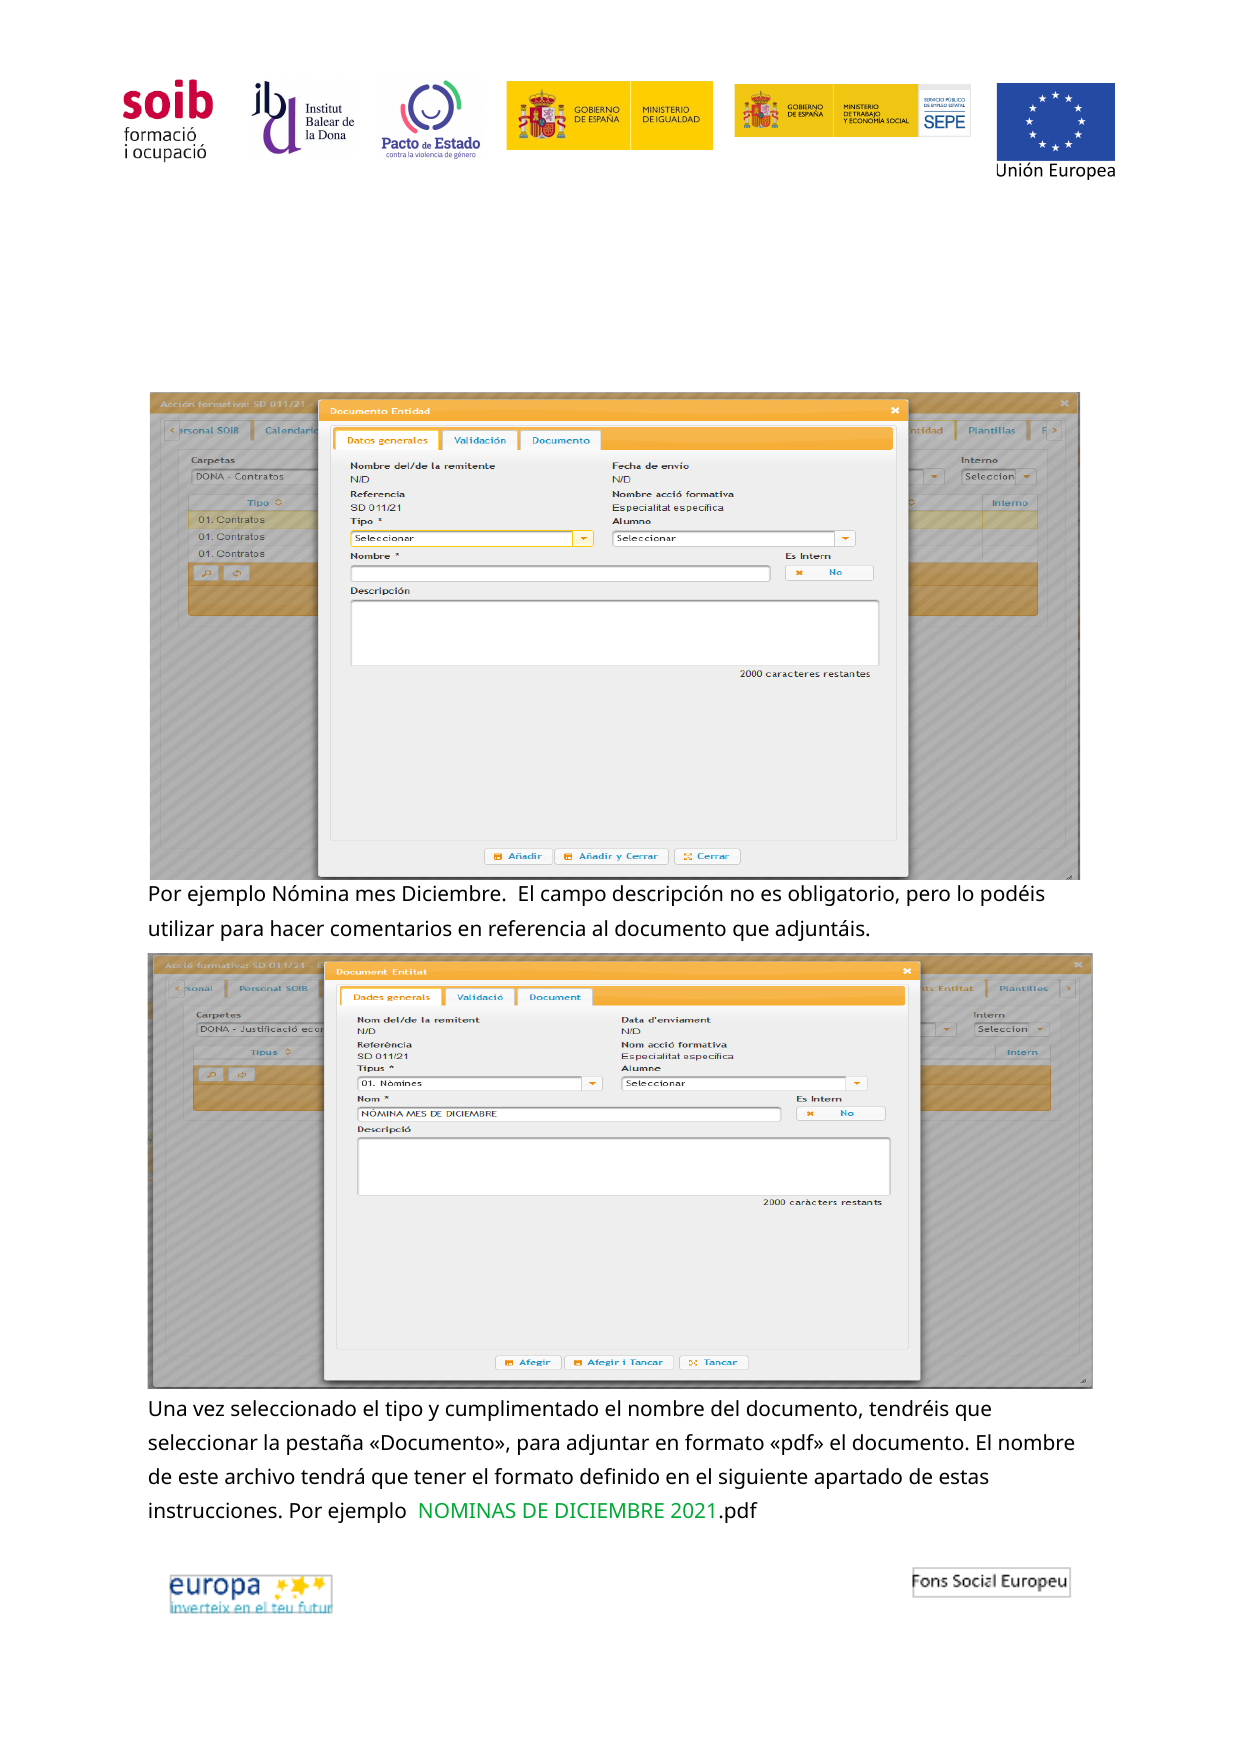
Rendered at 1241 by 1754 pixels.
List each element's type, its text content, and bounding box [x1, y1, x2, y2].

text Una vez seleccionado el tipo y cumplimentado el nombre del documento, tendréis que seleccionar la pestaña «Documento», para adjuntar en formato «pdf» el documento. El nombre de este archivo tendrá que tener el formato definido en el siguiente apartado de estas instrucciones. Por ejemplo NOMINAS DE DICIEMBRE 2021.pdf [148, 1389, 1093, 1524]
picture [996, 83, 1115, 180]
picture [250, 78, 357, 155]
picture [734, 84, 971, 137]
picture [506, 81, 714, 151]
picture [905, 1563, 1079, 1610]
picture [167, 1565, 336, 1617]
picture [115, 73, 222, 171]
text Por ejemplo Nómina mes Diciembre. El campo descripción no es obligatorio, pero lo podéis utilizar para hacer comentarios en referencia al documento que adjuntáis. [148, 812, 1093, 942]
picture [377, 78, 484, 161]
picture [149, 392, 1080, 880]
picture [147, 953, 1093, 1389]
